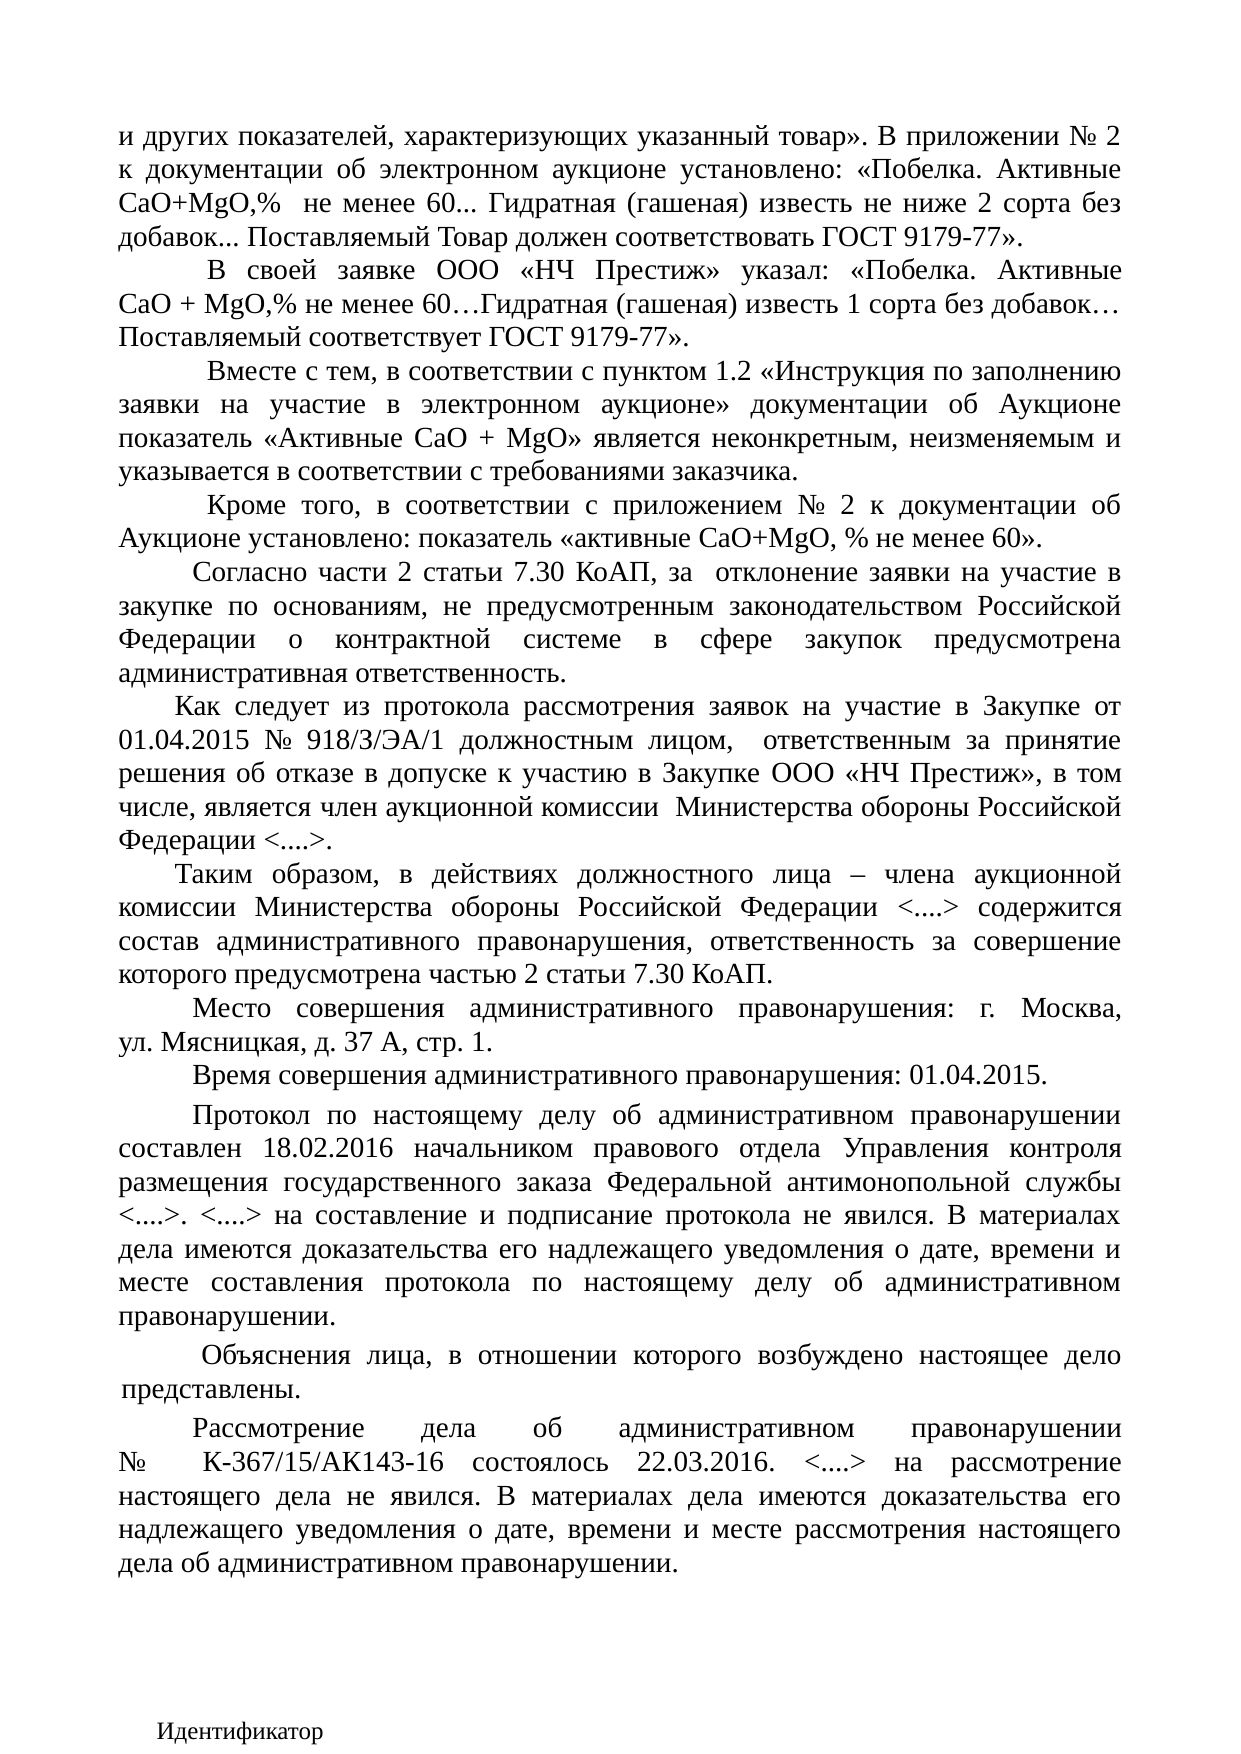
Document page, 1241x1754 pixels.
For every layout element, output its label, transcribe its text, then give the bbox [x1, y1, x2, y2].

text Таким образом, в действиях должностного лица – члена аукционной комиссии Министерства обороны Российской Федерации <....> содержится состав административного правонарушения, ответственность за совершение которого предусмотрена частью 2 статьи 7.30 КоАП. [118, 856, 1122, 990]
text Вместе с тем, в соответствии с пунктом 1.2 «Инструкция по заполнению заявки на участие в электронном аукционе» документации об Аукционе показатель «Активные СаО + МgO» является неконкретным, неизменяемым и указывается в соответствии с требованиями заказчика. [118, 353, 1122, 487]
text Как следует из протокола рассмотрения заявок на участие в Закупке от 01.04.2015 № 918/З/ЭА/1 должностным лицом, ответственным за принятие решения об отказе в допуске к участию в Закупке ООО «НЧ Престиж», в том числе, является член аукционной комиссии Министерства обороны Российской Федерации <....>. [118, 688, 1122, 856]
text Место совершения административного правонарушения: г. Москва, ул. Мясницкая, д. 37 А, стр. 1. [118, 990, 1122, 1057]
text Рассмотрение дела об административном правонарушении № К-367/15/АК143-16 состоялось 22.03.2016. <....> на рассмотрение настоящего дела не явился. В материалах дела имеются доказательства его надлежащего уведомления о дате, времени и месте рассмотрения настоящего дела об административном правонарушении. [118, 1411, 1122, 1578]
text Согласно части 2 статьи 7.30 КоАП, за отклонение заявки на участие в закупке по основаниям, не предусмотренным законодательством Российской Федерации о контрактной системе в сфере закупок предусмотрена административная ответственность. [118, 554, 1122, 688]
text Объяснения лица, в отношении которого возбуждено настоящее дело представлены. [121, 1337, 1122, 1404]
text Время совершения административного правонарушения: 01.04.2015. [118, 1057, 1122, 1091]
text и других показателей, характеризующих указанный товар». В приложении № 2 к документации об электронном аукционе установлено: «Побелка. Активные CaO+MgO,% не менее 60... Гидратная (гашеная) известь не ниже 2 сорта без добавок... Поставляемый Товар должен соответствовать ГОСТ 9179-77». [118, 118, 1122, 252]
text Кроме того, в соответствии с приложением № 2 к документации об Аукционе установлено: показатель «активные СаО+МgO, % не менее 60». [118, 487, 1122, 554]
text Протокол по настоящему делу об административном правонарушении составлен 18.02.2016 начальником правового отдела Управления контроля размещения государственного заказа Федеральной антимонопольной службы <....>. <....> на составление и подписание протокола не явился. В материалах дела имеются доказательства его надлежащего уведомления о дате, времени и месте составления протокола по настоящему делу об административном правонарушении. [118, 1097, 1122, 1332]
text В своей заявке ООО «НЧ Престиж» указал: «Побелка. Активные СаО + МgO,% не менее 60…Гидратная (гашеная) известь 1 сорта без добавок…Поставляемый соответствует ГОСТ 9179-77». [118, 252, 1122, 353]
